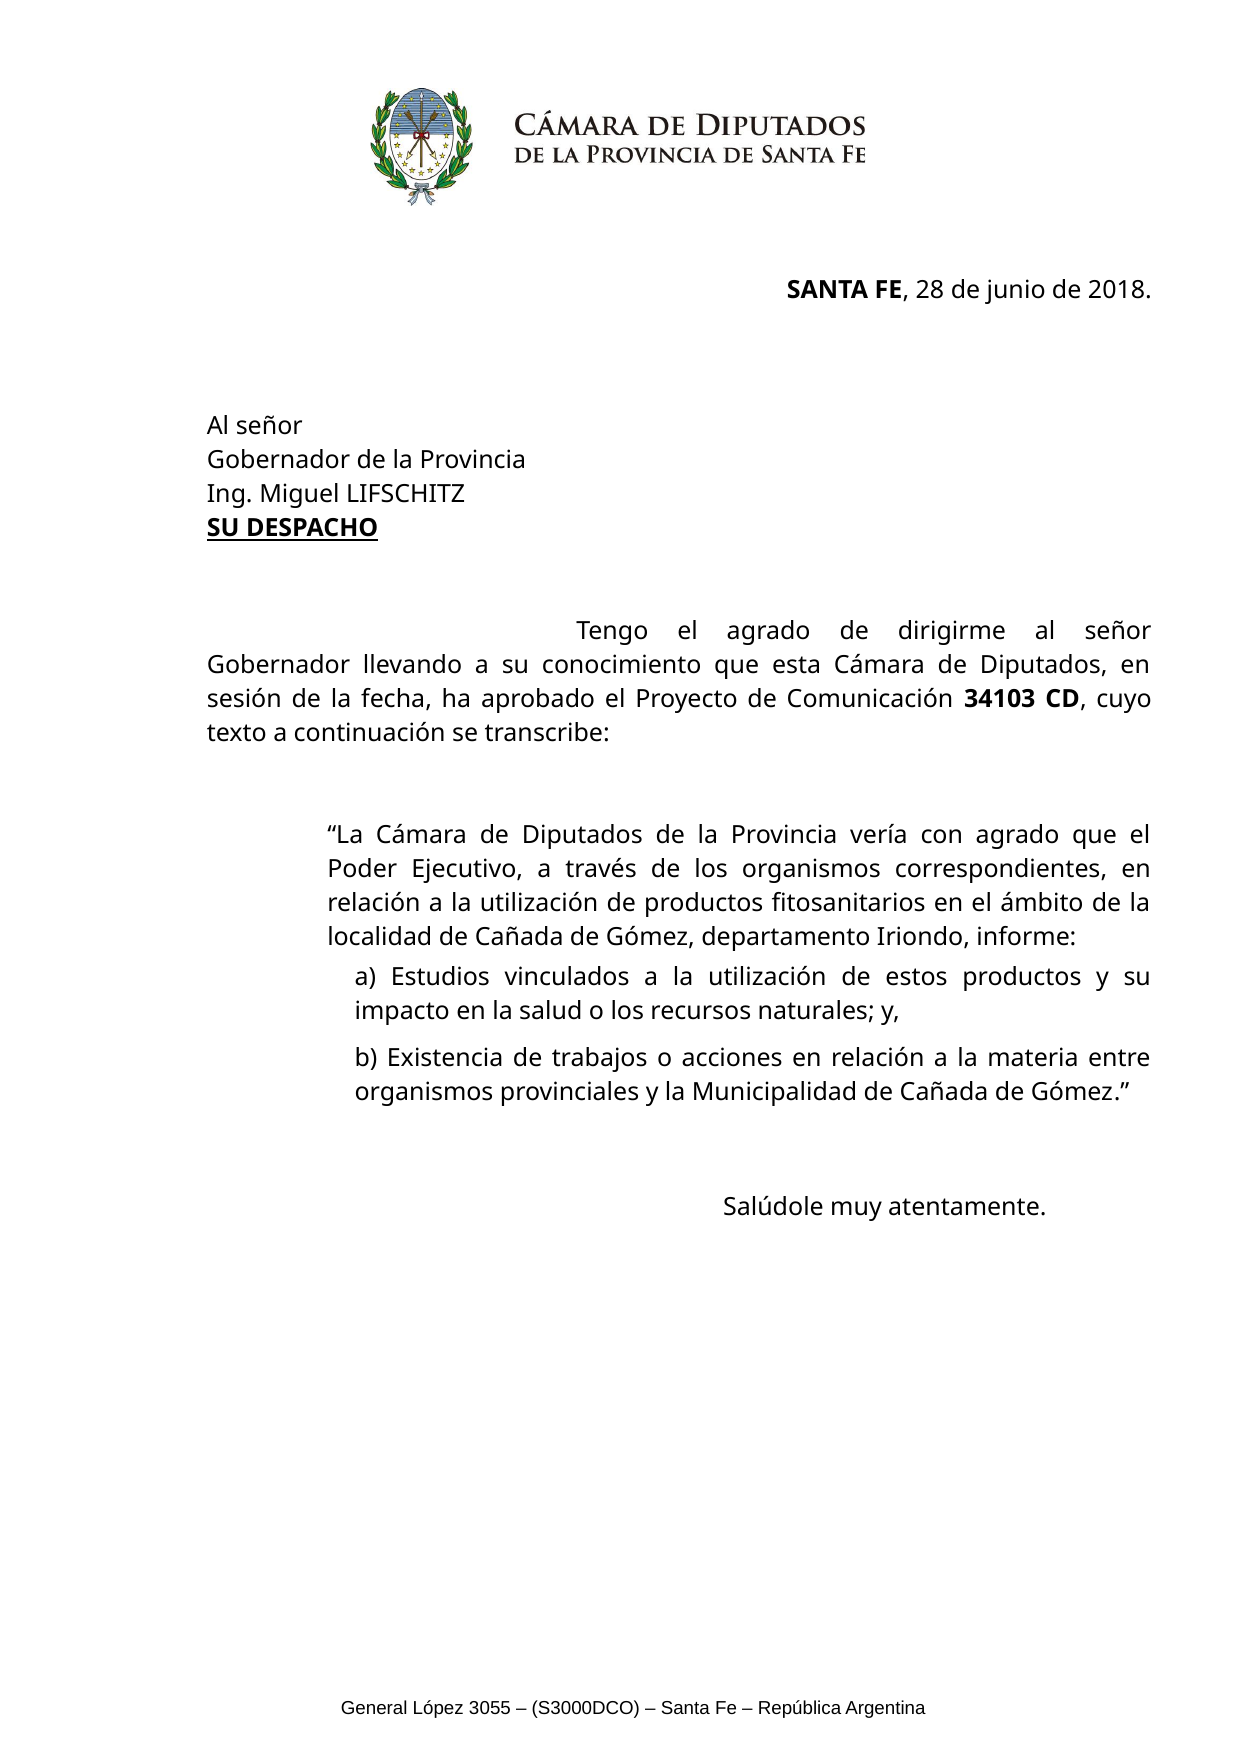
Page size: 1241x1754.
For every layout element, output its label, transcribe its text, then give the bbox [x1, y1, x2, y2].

text Ing. Miguel LIFSCHITZ [207, 476, 1152, 510]
text a) Estudios vinculados a la utilización de estos productos y su impacto en la salud o los recursos naturales; y, [354, 959, 1152, 1027]
text Tengo el agrado de dirigirme al señor Gobernador llevando a su conocimiento que esta Cámara de Diputados, en sesión de la fecha, ha aprobado el Proyecto de Comunicación 34103 CD, cuyo texto a continuación se transcribe: [207, 612, 1152, 748]
text “La Cámara de Diputados de la Provincia vería con agrado que el Poder Ejecutivo, a través de los organismos correspondientes, en relación a la utilización de productos fitosanitarios en el ámbito de la localidad de Cañada de Gómez, departamento Iriondo, informe: [327, 817, 1152, 953]
text Salúdole muy atentamente. [649, 1188, 1152, 1222]
text Gobernador de la Provincia [207, 442, 1152, 476]
text b) Existencia de trabajos o acciones en relación a la materia entre organismos provinciales y la Municipalidad de Cañada de Gómez.” [354, 1039, 1152, 1108]
text SANTA FE, 28 de junio de 2018. [207, 272, 1152, 306]
picture [370, 88, 866, 210]
text SU DESPACHO [207, 510, 1152, 544]
text Al señor [207, 408, 1152, 442]
